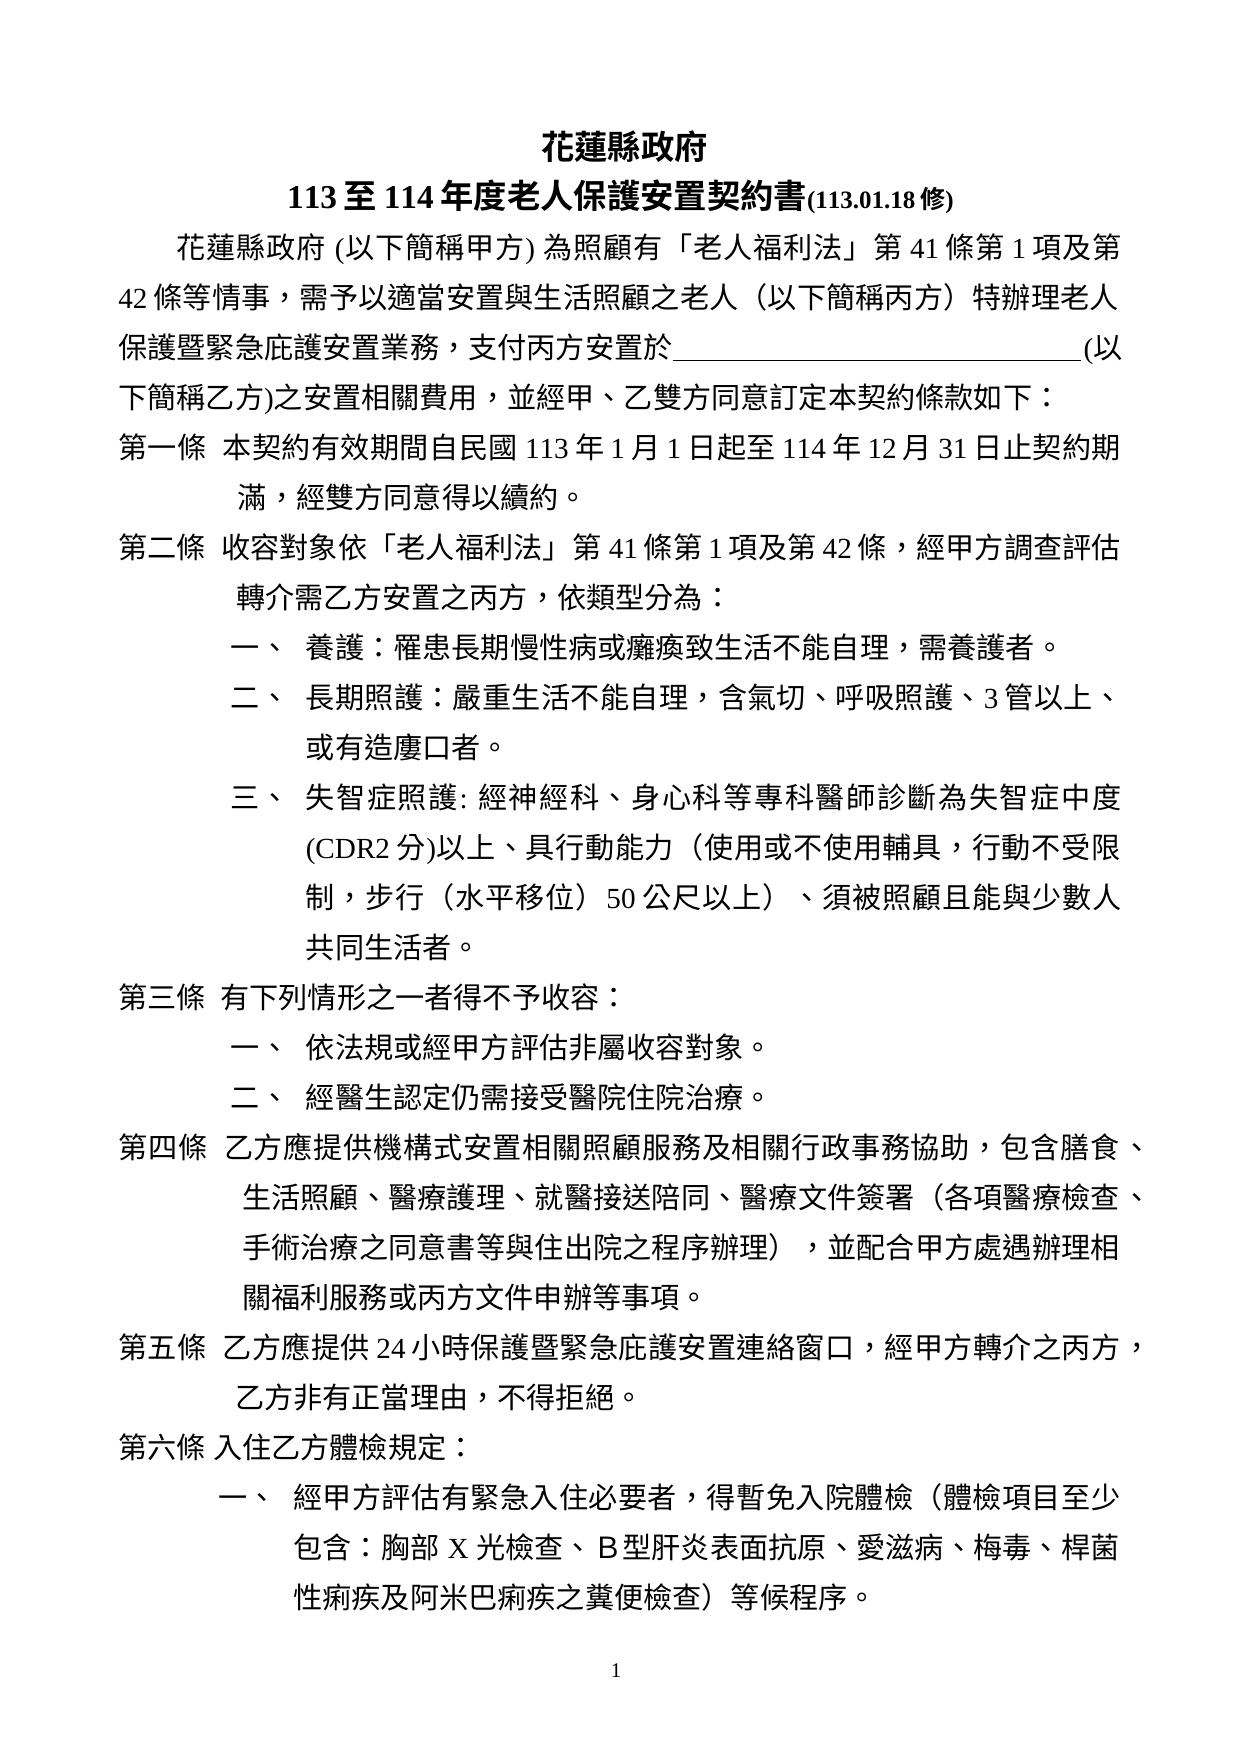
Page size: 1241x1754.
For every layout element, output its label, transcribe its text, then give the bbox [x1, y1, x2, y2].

text 第二條 收容對象依「老人福利法」第41條第1項及第42條，經甲方調查評估轉介需乙方安置之丙方，依類型分為： [118, 518, 1122, 618]
list 養護：罹患長期慢性病或癱瘓致生活不能自理，需養護者。 [231, 618, 1122, 668]
list 依法規或經甲方評估非屬收容對象。 [231, 1018, 1122, 1068]
list 經甲方評估有緊急入住必要者，得暫免入院體檢（體檢項目至少包含：胸部 X 光檢查、Ｂ型肝炎表面抗原、愛滋病、梅毒、桿菌性痢疾及阿米巴痢疾之糞便檢查）等候程序。 [218, 1468, 1122, 1618]
list 長期照護：嚴重生活不能自理，含氣切、呼吸照護、3管以上、或有造廔口者。 [231, 668, 1122, 768]
text 第一條 本契約有效期間自民國113年1月1日起至114年12月31日止契約期滿，經雙方同意得以續約。 [118, 418, 1122, 518]
text 花蓮縣政府 [118, 118, 1122, 170]
list 失智症照護: 經神經科、身心科等專科醫師診斷為失智症中度(CDR2分)以上、具行動能力（使用或不使用輔具，行動不受限制，步行（水平移位）50公尺以上）、須被照顧且能與少數人共同生活者。 [231, 768, 1122, 968]
text 113至114年度老人保護安置契約書(113.01.18修) [118, 170, 1122, 218]
text 第五條 乙方應提供24小時保護暨緊急庇護安置連絡窗口，經甲方轉介之丙方，乙方非有正當理由，不得拒絕。 [118, 1318, 1122, 1418]
text 第四條 乙方應提供機構式安置相關照顧服務及相關行政事務協助，包含膳食、生活照顧、醫療護理、就醫接送陪同、醫療文件簽署（各項醫療檢查、手術治療之同意書等與住出院之程序辦理），並配合甲方處遇辦理相關福利服務或丙方文件申辦等事項。 [118, 1118, 1122, 1318]
text 第三條 有下列情形之一者得不予收容： [118, 968, 1122, 1018]
list 經醫生認定仍需接受醫院住院治療。 [231, 1068, 1122, 1118]
text 第六條 入住乙方體檢規定： [118, 1418, 1122, 1468]
text 花蓮縣政府 (以下簡稱甲方) 為照顧有「老人福利法」第41條第1項及第42條等情事，需予以適當安置與生活照顧之老人（以下簡稱丙方）特辦理老人保護暨緊急庇護安置業務，支付丙方安置於 (以下簡稱乙方)之安置相關費用，並經甲、乙雙方同意訂定本契約條款如下： [118, 218, 1122, 418]
